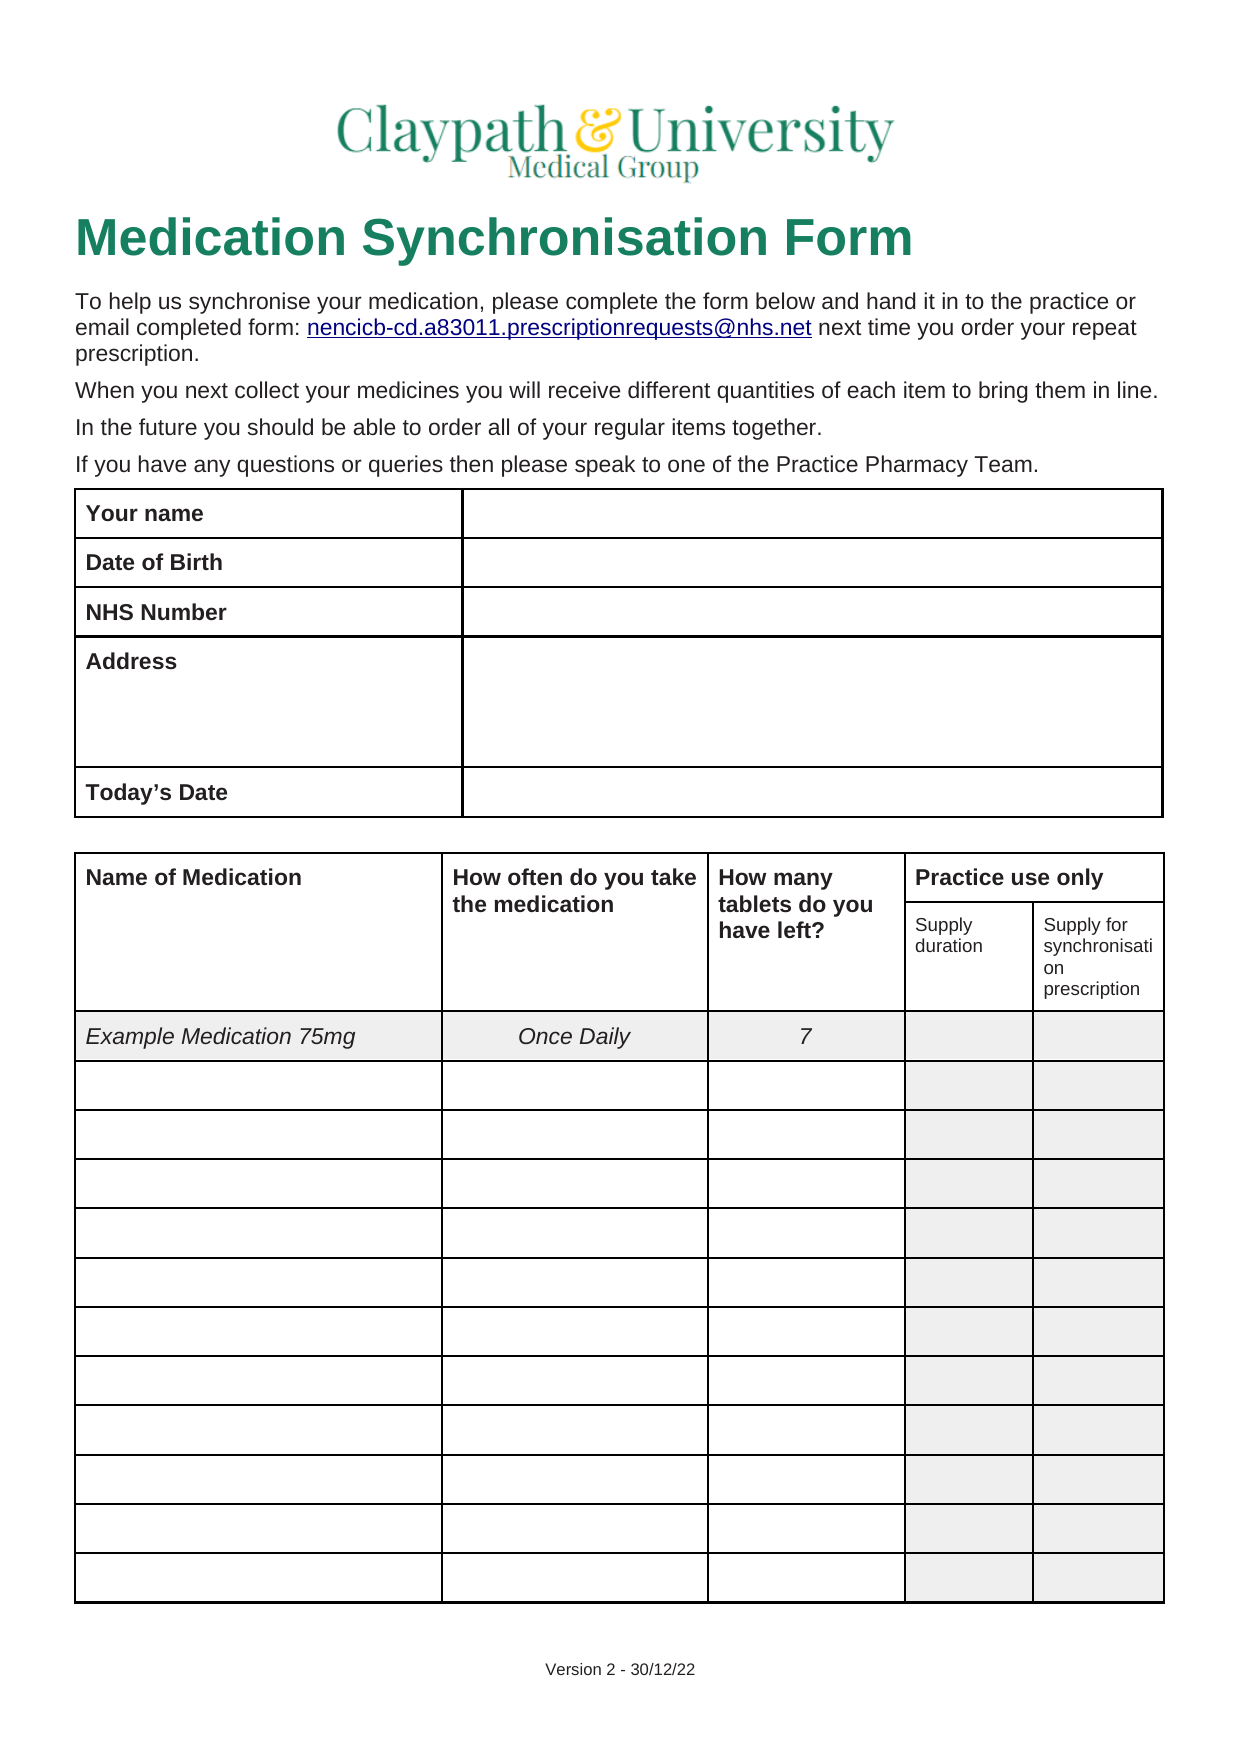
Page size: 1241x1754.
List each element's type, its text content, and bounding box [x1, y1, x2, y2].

table_cell [76, 1160, 441, 1207]
table_cell [76, 1062, 441, 1109]
text If you have any questions or queries then please speak to one of the Practice Pharmacy Team. [75, 451, 1165, 477]
table_cell [443, 1062, 707, 1109]
table_cell [906, 1259, 1032, 1306]
table_header [464, 490, 1161, 537]
table_cell [709, 1554, 904, 1601]
title Medication Synchronisation Form [75, 207, 1165, 267]
table_cell [464, 638, 1161, 766]
table_cell [443, 1357, 707, 1404]
table_cell [464, 768, 1161, 816]
text When you next collect your medicines you will receive different quantities of each item to bring them in line. [75, 377, 1165, 403]
table_cell [1034, 1505, 1163, 1552]
table_cell [1034, 1062, 1163, 1109]
table_header Practice use only [906, 854, 1163, 901]
table_cell Today’s Date [76, 768, 461, 816]
table_cell [709, 1505, 904, 1552]
table_cell [709, 1111, 904, 1158]
text To help us synchronise your medication, please complete the form below and hand it in to the practice or email completed form: nencicb-cd.a83011.prescriptionrequests@nhs.net next time you order your repeat prescription. [75, 288, 1165, 367]
table_cell [906, 1505, 1032, 1552]
table_cell [906, 1012, 1032, 1059]
table_cell [709, 1308, 904, 1355]
table_cell [709, 1062, 904, 1109]
table_cell [906, 1406, 1032, 1454]
table_cell NHS Number [76, 588, 461, 635]
table_cell [443, 1259, 707, 1306]
table_cell [464, 539, 1161, 586]
table_header How many tablets do you have left? [709, 854, 904, 1010]
table_cell [709, 1209, 904, 1257]
table_cell [906, 1062, 1032, 1109]
table_cell [906, 1111, 1032, 1158]
table_cell [76, 1505, 441, 1552]
table_cell [1034, 1406, 1163, 1454]
table_cell [443, 1456, 707, 1503]
table_cell [1034, 1456, 1163, 1503]
table_cell [443, 1505, 707, 1552]
table_cell 7 [709, 1012, 904, 1059]
table_cell [1034, 1160, 1163, 1207]
table_cell [1034, 1357, 1163, 1404]
text In the future you should be able to order all of your regular items together. [75, 414, 1165, 440]
table_cell [1034, 1012, 1163, 1059]
table_cell [464, 588, 1161, 635]
table_cell Supply duration [906, 903, 1032, 1010]
table_cell [906, 1160, 1032, 1207]
table_cell [443, 1308, 707, 1355]
table_cell [443, 1554, 707, 1601]
table_cell [1034, 1259, 1163, 1306]
table_header Name of Medication [76, 854, 441, 1010]
table_header Your name [76, 490, 461, 537]
table_cell [76, 1554, 441, 1601]
table_cell [76, 1406, 441, 1454]
table_cell Date of Birth [76, 539, 461, 586]
table_cell [906, 1456, 1032, 1503]
table_cell Supply for synchronisation prescription [1034, 903, 1163, 1010]
table_cell [709, 1357, 904, 1404]
table_cell [443, 1111, 707, 1158]
table_cell [76, 1259, 441, 1306]
table_cell [906, 1209, 1032, 1257]
table_cell [709, 1259, 904, 1306]
table_cell [709, 1160, 904, 1207]
table_cell [443, 1209, 707, 1257]
table_cell [76, 1209, 441, 1257]
table_cell [709, 1456, 904, 1503]
table_cell [1034, 1111, 1163, 1158]
table_cell [76, 1308, 441, 1355]
table_cell [443, 1406, 707, 1454]
table_cell [443, 1160, 707, 1207]
table_cell [76, 1111, 441, 1158]
table_cell [1034, 1554, 1163, 1601]
table_cell Address [76, 638, 461, 766]
table_header How often do you take the medication [443, 854, 707, 1010]
table_cell [76, 1357, 441, 1404]
table_cell [1034, 1209, 1163, 1257]
table_cell [906, 1357, 1032, 1404]
table_cell Once Daily [443, 1012, 707, 1059]
table_cell [76, 1456, 441, 1503]
table_cell Example Medication 75mg [76, 1012, 441, 1059]
table_cell [1034, 1308, 1163, 1355]
table_cell [906, 1554, 1032, 1601]
table_cell [709, 1406, 904, 1454]
table_cell [906, 1308, 1032, 1355]
